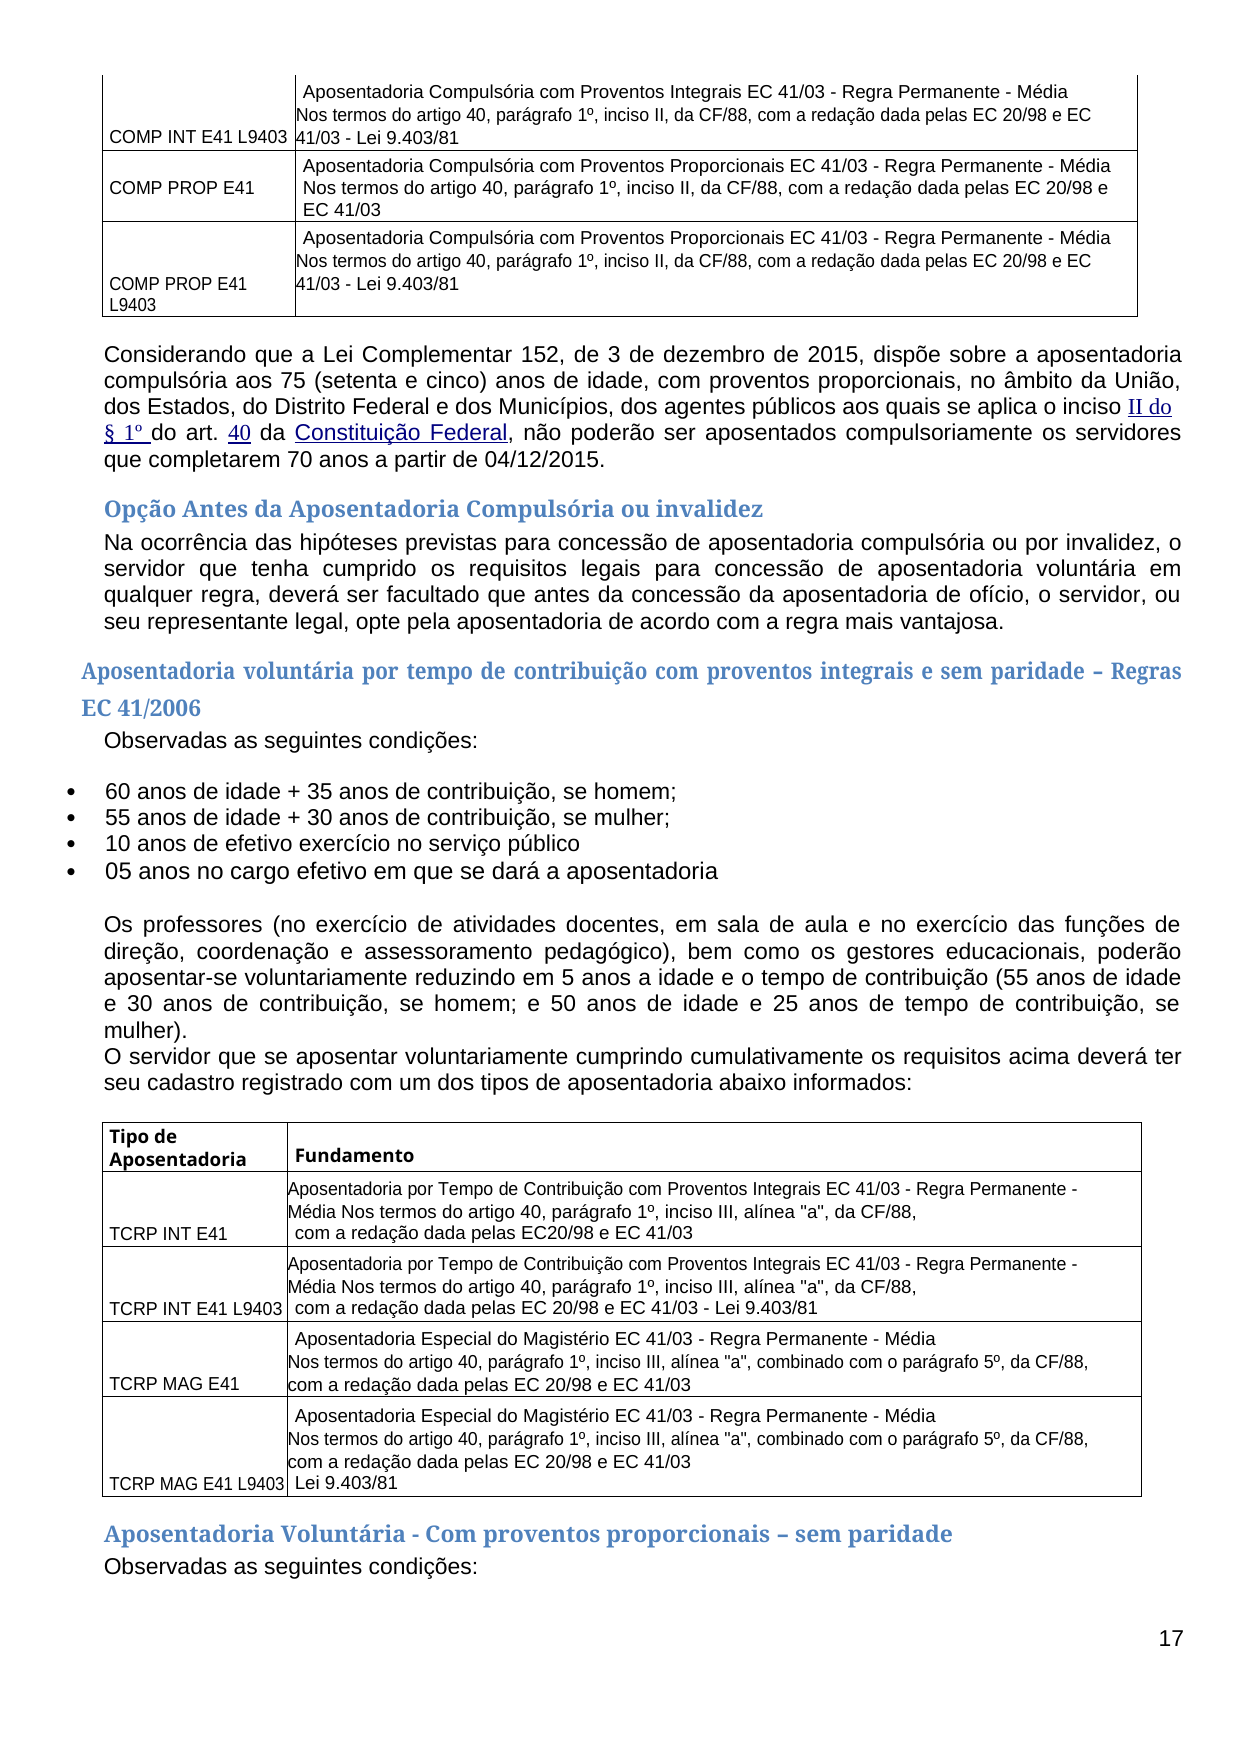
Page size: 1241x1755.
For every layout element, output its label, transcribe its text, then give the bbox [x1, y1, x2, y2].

table_cell TCRP INT E41 L9403 [103, 1247, 287, 1321]
table_cell TCRP INT E41 [103, 1172, 287, 1246]
table_cell TCRP MAG E41 [103, 1322, 287, 1396]
subtitle Aposentadoria Voluntária - Com proventos proporcionais – sem paridade [103, 1517, 1228, 1549]
text Considerando que a Lei Complementar 152, de 3 de dezembro de 2015, dispõe sobre a aposentadoria compulsória aos 75 (setenta e cinco) anos de idade, com proventos proporcionais, no âmbito da União, dos Estados, do Distrito Federal e dos Municípios, dos agentes públicos aos quais se aplica o inciso II do [103, 342, 1182, 419]
subtitle Opção Antes da Aposentadoria Compulsória ou invalidez [103, 493, 1228, 524]
text Na ocorrência das hipóteses previstas para concessão de aposentadoria compulsória ou por invalidez, o servidor que tenha cumprido os requisitos legais para concessão de aposentadoria voluntária em qualquer regra, deverá ser facultado que antes da concessão da aposentadoria de ofício, o servidor, ou seu representante legal, opte pela aposentadoria de acordo com a regra mais vantajosa. [103, 528, 1182, 634]
table_cell Aposentadoria Especial do Magistério EC 41/03 - Regra Permanente - Média Nos termos do artigo 40, parágrafo 1º, inciso III, alínea "a", combinado com o parágrafo 5º, da CF/88, com a redação dada pelas EC 20/98 e EC 41/03 [288, 1322, 1141, 1396]
table_cell Aposentadoria Compulsória com Proventos Proporcionais EC 41/03 - Regra Permanente - Média Nos termos do artigo 40, parágrafo 1º, inciso II, da CF/88, com a redação dada pelas EC 20/98 e EC 41/03 [296, 151, 1137, 221]
list 05 anos no cargo efetivo em que se dará a aposentadoria [67, 857, 1228, 885]
list 60 anos de idade + 35 anos de contribuição, se homem; [67, 778, 1228, 804]
table_cell COMP PROP E41 [103, 151, 295, 221]
table_cell COMP PROP E41 L9403 [103, 222, 295, 316]
list 10 anos de efetivo exercício no serviço público [67, 831, 1228, 857]
table_cell Aposentadoria Especial do Magistério EC 41/03 - Regra Permanente - Média Nos termos do artigo 40, parágrafo 1º, inciso III, alínea "a", combinado com o parágrafo 5º, da CF/88, com a redação dada pelas EC 20/98 e EC 41/03 Lei 9.403/81 [288, 1397, 1141, 1496]
table_cell TCRP MAG E41 L9403 [103, 1397, 287, 1496]
table_header Tipo de Aposentadoria [103, 1123, 287, 1171]
table_cell Aposentadoria Compulsória com Proventos Proporcionais EC 41/03 - Regra Permanente - Média Nos termos do artigo 40, parágrafo 1º, inciso II, da CF/88, com a redação dada pelas EC 20/98 e EC 41/03 - Lei 9.403/81 [296, 222, 1137, 316]
table_header Fundamento [288, 1123, 1141, 1171]
text Os professores (no exercício de atividades docentes, em sala de aula e no exercício das funções de direção, coordenação e assessoramento pedagógico), bem como os gestores educacionais, poderão aposentar-se voluntariamente reduzindo em 5 anos a idade e o tempo de contribuição (55 anos de idade e 30 anos de contribuição, se homem; e 50 anos de idade e 25 anos de tempo de contribuição, se mulher). [103, 911, 1182, 1043]
text Observadas as seguintes condições: [103, 1553, 1228, 1579]
table_cell Aposentadoria por Tempo de Contribuição com Proventos Integrais EC 41/03 - Regra Permanente - Média Nos termos do artigo 40, parágrafo 1º, inciso III, alínea "a", da CF/88, com a redação dada pelas EC20/98 e EC 41/03 [288, 1172, 1141, 1246]
text § 1º do art. 40 da Constituição Federal, não poderão ser aposentados compulsoriamente os servidores que completarem 70 anos a partir de 04/12/2015. [103, 419, 1182, 472]
subtitle Aposentadoria voluntária por tempo de contribuição com proventos integrais e sem paridade – Regras EC 41/2006 [81, 655, 1182, 723]
text Observadas as seguintes condições: [103, 728, 1228, 753]
table_header Aposentadoria Compulsória com Proventos Integrais EC 41/03 - Regra Permanente - Média Nos termos do artigo 40, parágrafo 1º, inciso II, da CF/88, com a redação dada pelas EC 20/98 e EC 41/03 - Lei 9.403/81 [296, 75, 1137, 150]
text O servidor que se aposentar voluntariamente cumprindo cumulativamente os requisitos acima deverá ter seu cadastro registrado com um dos tipos de aposentadoria abaixo informados: [103, 1043, 1182, 1096]
list 55 anos de idade + 30 anos de contribuição, se mulher; [67, 804, 1228, 831]
table_header COMP INT E41 L9403 [103, 75, 295, 150]
table_cell Aposentadoria por Tempo de Contribuição com Proventos Integrais EC 41/03 - Regra Permanente - Média Nos termos do artigo 40, parágrafo 1º, inciso III, alínea "a", da CF/88, com a redação dada pelas EC 20/98 e EC 41/03 - Lei 9.403/81 [288, 1247, 1141, 1321]
